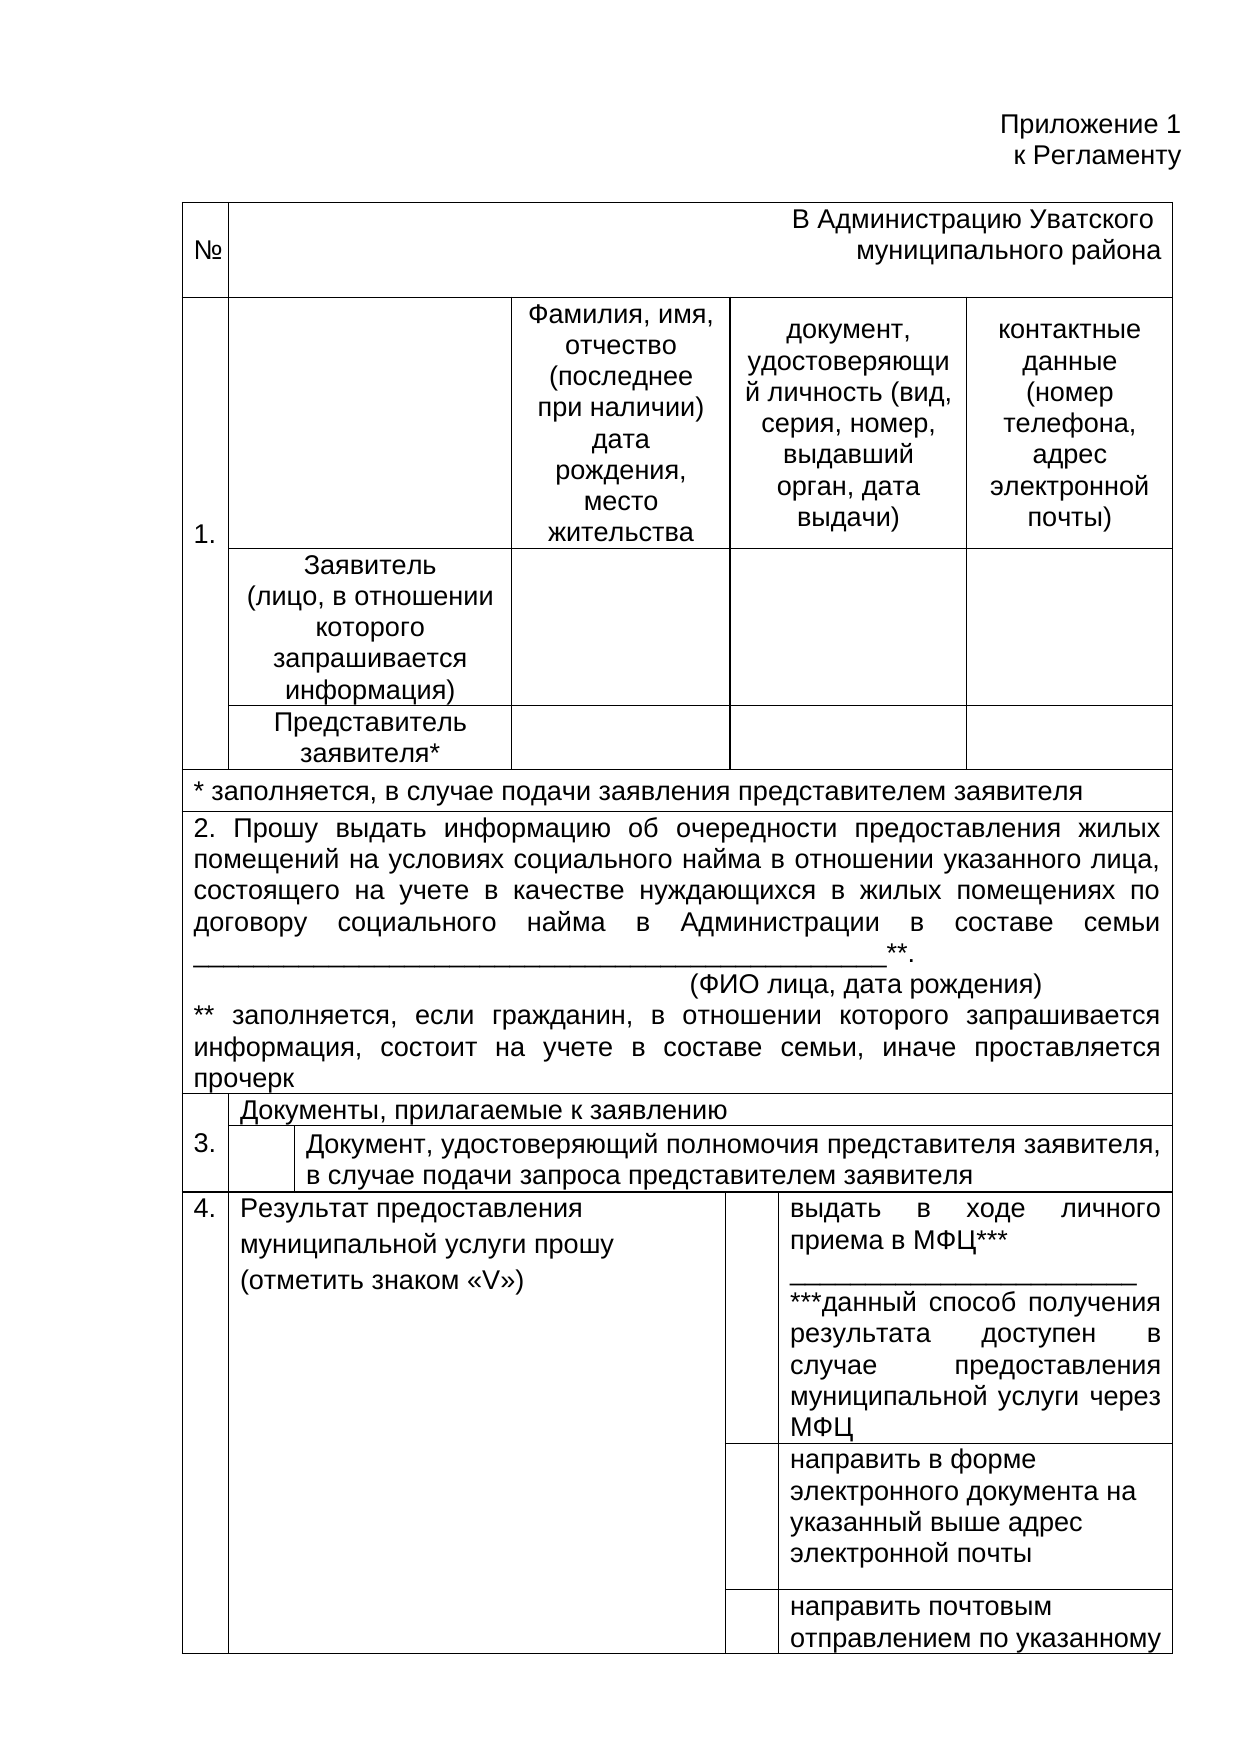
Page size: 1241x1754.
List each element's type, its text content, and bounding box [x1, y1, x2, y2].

text к Регламенту [177, 139, 1181, 171]
table_cell [967, 706, 1172, 769]
table_cell направить почтовым отправлением по указанному [779, 1590, 1172, 1653]
table_cell [731, 549, 966, 705]
table_cell [512, 706, 729, 769]
table_cell 2. Прошу выдать информацию об очередности предоставления жилых помещений на условиях социального найма в отношении указанного лица, состоящего на учете в качестве нуждающихся в жилых помещениях по договору социального найма в Администрации в составе семьи ______________________________________________**. (ФИО лица, дата рождения) ** заполняется, если гражданин, в отношении которого запрашивается информация, состоит на учете в составе семьи, иначе проставляется прочерк [183, 812, 1172, 1093]
table_cell [229, 298, 511, 548]
table_cell [726, 1444, 778, 1589]
table_cell документ, удостоверяющий личность (вид, серия, номер, выдавший орган, дата выдачи) [731, 298, 966, 548]
table_cell 4. [183, 1193, 228, 1653]
table_cell [512, 549, 729, 705]
table_cell [229, 1126, 294, 1191]
table_cell 1. [183, 298, 228, 769]
table_cell 3. [183, 1094, 228, 1191]
table_cell [731, 706, 966, 769]
table_cell [967, 549, 1172, 705]
table_cell контактные данные (номер телефона, адрес электронной почты) [967, 298, 1172, 548]
table_cell Заявитель (лицо, в отношении которого запрашивается информация) [229, 549, 511, 705]
table_cell выдать в ходе личного приема в МФЦ*** _______________________ ***данный способ получения результата доступен в случае предоставления муниципальной услуги через МФЦ [779, 1193, 1172, 1442]
table_cell [726, 1193, 778, 1442]
table_cell Результат предоставления муниципальной услуги прошу (отметить знаком «V») [229, 1193, 725, 1653]
table_cell направить в форме электронного документа на указанный выше адрес электронной почты [779, 1444, 1172, 1589]
text Приложение 1 [177, 108, 1181, 139]
table_cell [726, 1590, 778, 1653]
table_cell Документ, удостоверяющий полномочия представителя заявителя, в случае подачи запроса представителем заявителя [295, 1126, 1172, 1191]
table_cell * заполняется, в случае подачи заявления представителем заявителя [183, 770, 1172, 811]
table_cell Представитель заявителя* [229, 706, 511, 769]
table_header В Администрацию Уватского муниципального района [229, 203, 1172, 297]
table_header № [183, 203, 228, 297]
table_cell Документы, прилагаемые к заявлению [229, 1094, 1172, 1125]
table_cell Фамилия, имя, отчество (последнее при наличии) дата рождения, место жительства [512, 298, 729, 548]
